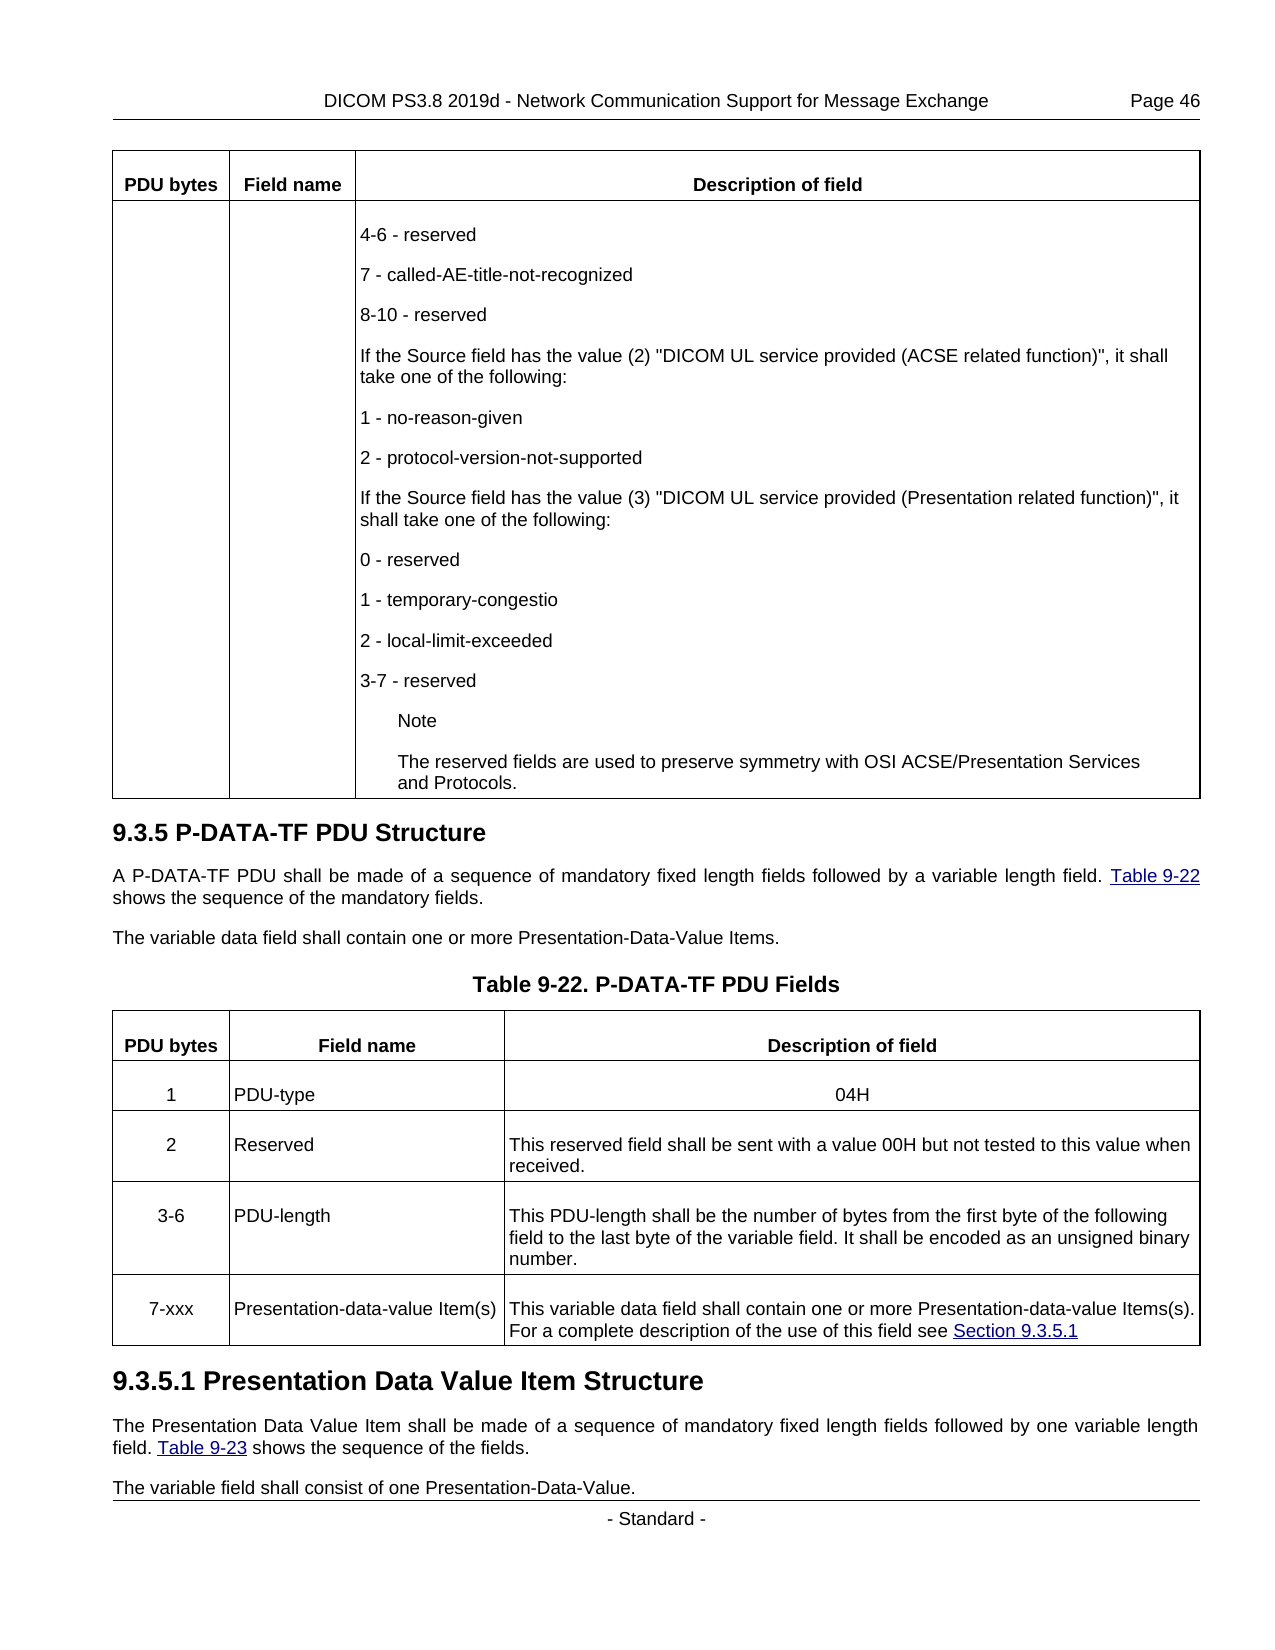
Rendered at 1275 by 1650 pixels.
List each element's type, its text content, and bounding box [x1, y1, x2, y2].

table_cell 4-6 - reserved 7 - called-AE-title-not-recognized 8-10 - reserved If the Source field has the value (2) "DICOM UL service provided (ACSE related function)", it shall take one of the following: 1 - no-reason-given 2 - protocol-version-not-supported If the Source field has the value (3) "DICOM UL service provided (Presentation related function)", it shall take one of the following: 0 - reserved 1 - temporary-congestio 2 - local-limit-exceeded 3-7 - reserved Note The reserved fields are used to preserve symmetry with OSI ACSE/Presentation Services and Protocols. [356, 201, 1199, 798]
table_header Description of field [505, 1011, 1199, 1060]
table_cell This reserved field shall be sent with a value 00H but not tested to this value when received. [505, 1111, 1199, 1181]
table_cell 3-6 [113, 1182, 229, 1274]
text The variable field shall consist of one Presentation-Data-Value. [112, 1477, 1200, 1498]
table_cell [113, 201, 229, 798]
table_cell [230, 201, 355, 798]
text 9.3.5.1 Presentation Data Value Item Structure [112, 1365, 1200, 1396]
text The variable data field shall contain one or more Presentation-Data-Value Items. [112, 927, 1200, 948]
table_cell PDU-type [230, 1061, 504, 1110]
text Table 9-22. P-DATA-TF PDU Fields [112, 971, 1200, 997]
table_cell This variable data field shall contain one or more Presentation-data-value Items(s). For a complete description of the use of this field see Section 9.3.5.1 [505, 1275, 1199, 1345]
table_cell 2 [113, 1111, 229, 1181]
table_cell Presentation-data-value Item(s) [230, 1275, 504, 1345]
table_cell 04H [505, 1061, 1199, 1110]
table_cell 7-xxx [113, 1275, 229, 1345]
table_header PDU bytes [113, 151, 229, 200]
text The Presentation Data Value Item shall be made of a sequence of mandatory fixed length fields followed by one variable length field. Table 9-23 shows the sequence of the fields. [112, 1415, 1200, 1458]
text A P-DATA-TF PDU shall be made of a sequence of mandatory fixed length fields followed by a variable length field. Table 9-22 shows the sequence of the mandatory fields. [112, 865, 1200, 908]
table_cell PDU-length [230, 1182, 504, 1274]
table_header Field name [230, 151, 355, 200]
table_cell This PDU-length shall be the number of bytes from the first byte of the following field to the last byte of the variable field. It shall be encoded as an unsigned binary number. [505, 1182, 1199, 1274]
text 9.3.5 P-DATA-TF PDU Structure [112, 818, 1200, 846]
table_header Description of field [356, 151, 1199, 200]
table_cell Reserved [230, 1111, 504, 1181]
table_header Field name [230, 1011, 504, 1060]
table_header PDU bytes [113, 1011, 229, 1060]
table_cell 1 [113, 1061, 229, 1110]
